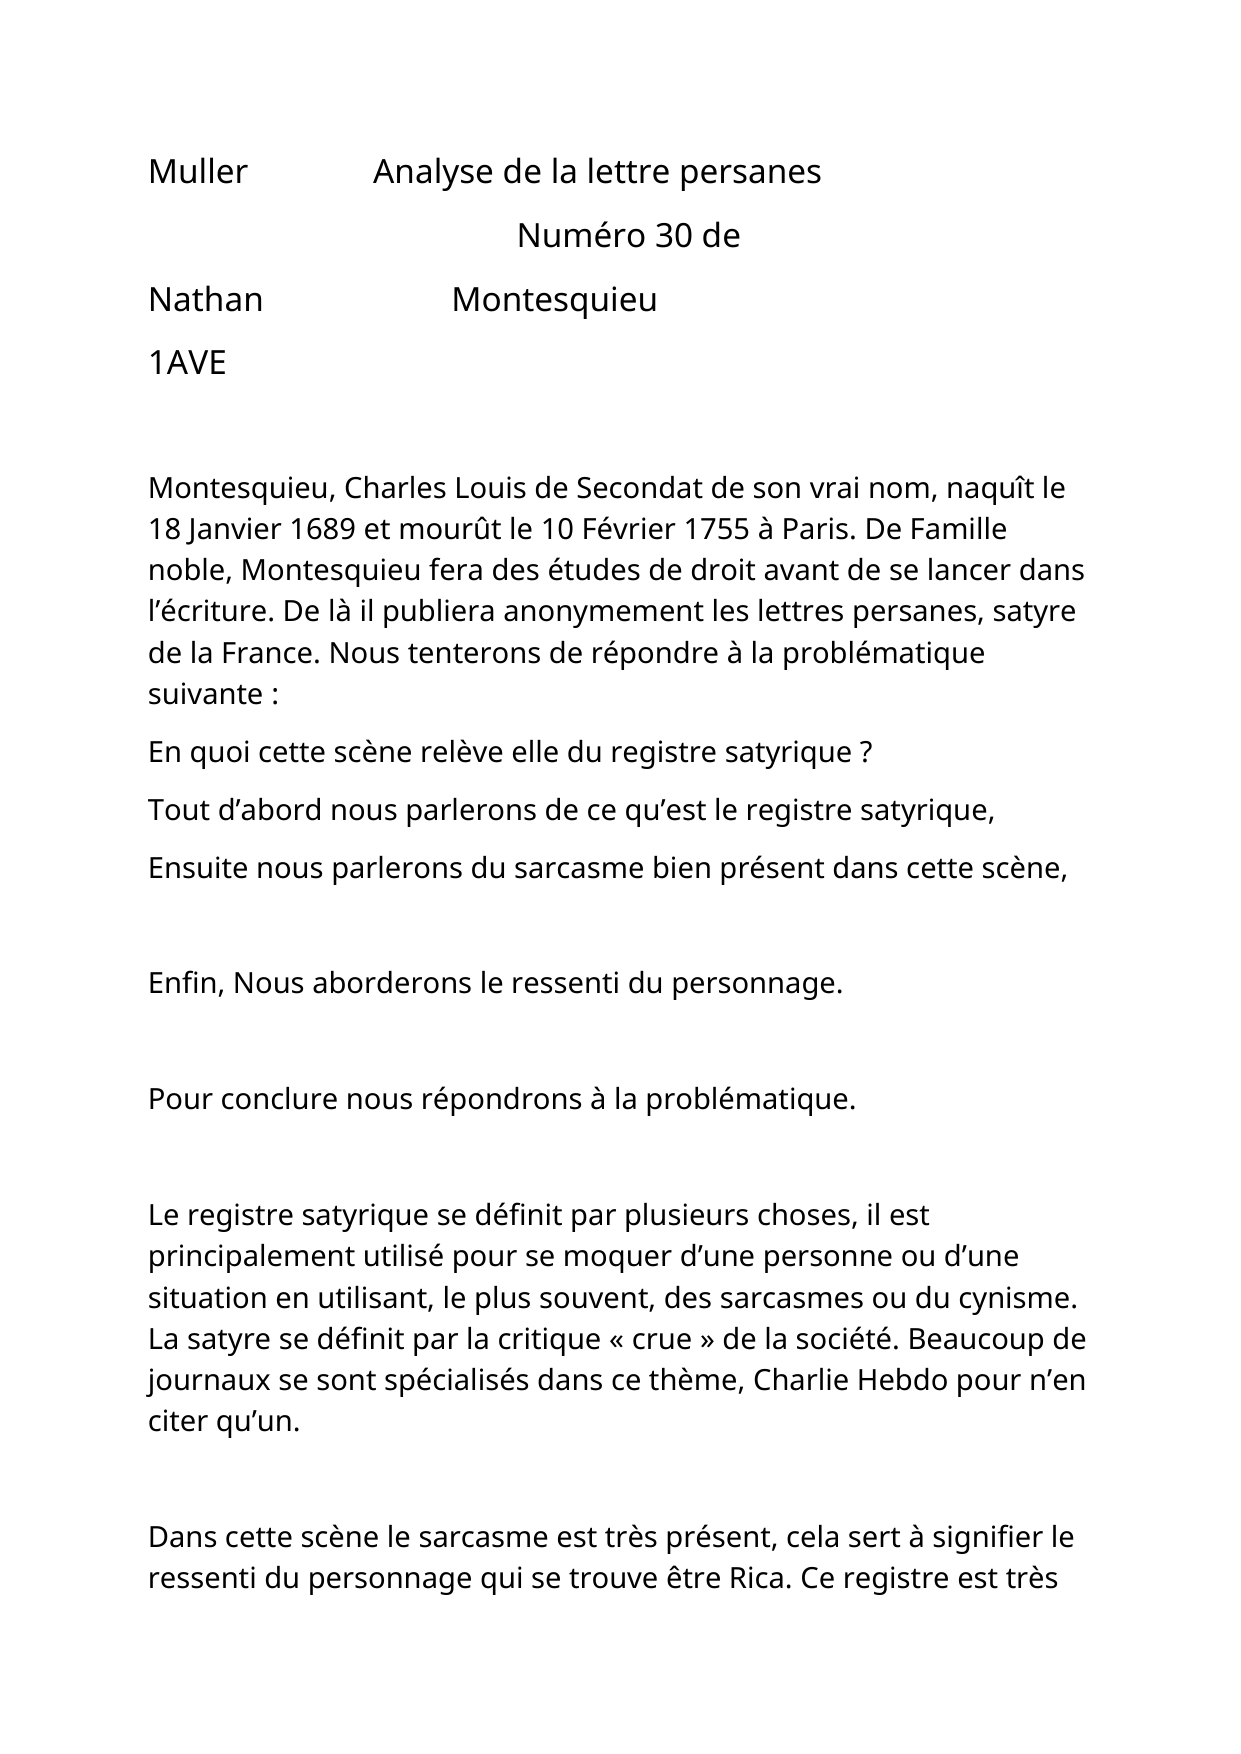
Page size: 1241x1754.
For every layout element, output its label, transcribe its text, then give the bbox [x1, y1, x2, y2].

text Numéro 30 de [443, 211, 1093, 257]
text Enfin, Nous aborderons le ressenti du personnage. [148, 963, 1093, 1002]
text En quoi cette scène relève elle du registre satyrique ? [148, 731, 1093, 771]
text Pour conclure nous répondrons à la problématique. [148, 1078, 1093, 1118]
text Nathan Montesquieu [148, 275, 1093, 321]
text Tout d’abord nous parlerons de ce qu’est le registre satyrique, [148, 789, 1093, 829]
text Ensuite nous parlerons du sarcasme bien présent dans cette scène, [148, 847, 1093, 887]
text Muller Analyse de la lettre persanes [148, 148, 1093, 193]
text Le registre satyrique se définit par plusieurs choses, il est principalement utilisé pour se moquer d’une personne ou d’une situation en utilisant, le plus souvent, des sarcasmes ou du cynisme. La satyre se définit par la critique « crue » de la société. Beaucoup de journaux se sont spécialisés dans ce thème, Charlie Hebdo pour n’en citer qu’un. [148, 1194, 1093, 1440]
text Montesquieu, Charles Louis de Secondat de son vrai nom, naquît le 18 Janvier 1689 et mourût le 10 Février 1755 à Paris. De Famille noble, Montesquieu fera des études de droit avant de se lancer dans l’écriture. De là il publiera anonymement les lettres persanes, satyre de la France. Nous tenterons de répondre à la problématique suivante : [148, 467, 1093, 713]
text Dans cette scène le sarcasme est très présent, cela sert à signifier le ressenti du personnage qui se trouve être Rica. Ce registre est très [148, 1516, 1093, 1597]
text 1AVE [148, 339, 1093, 384]
